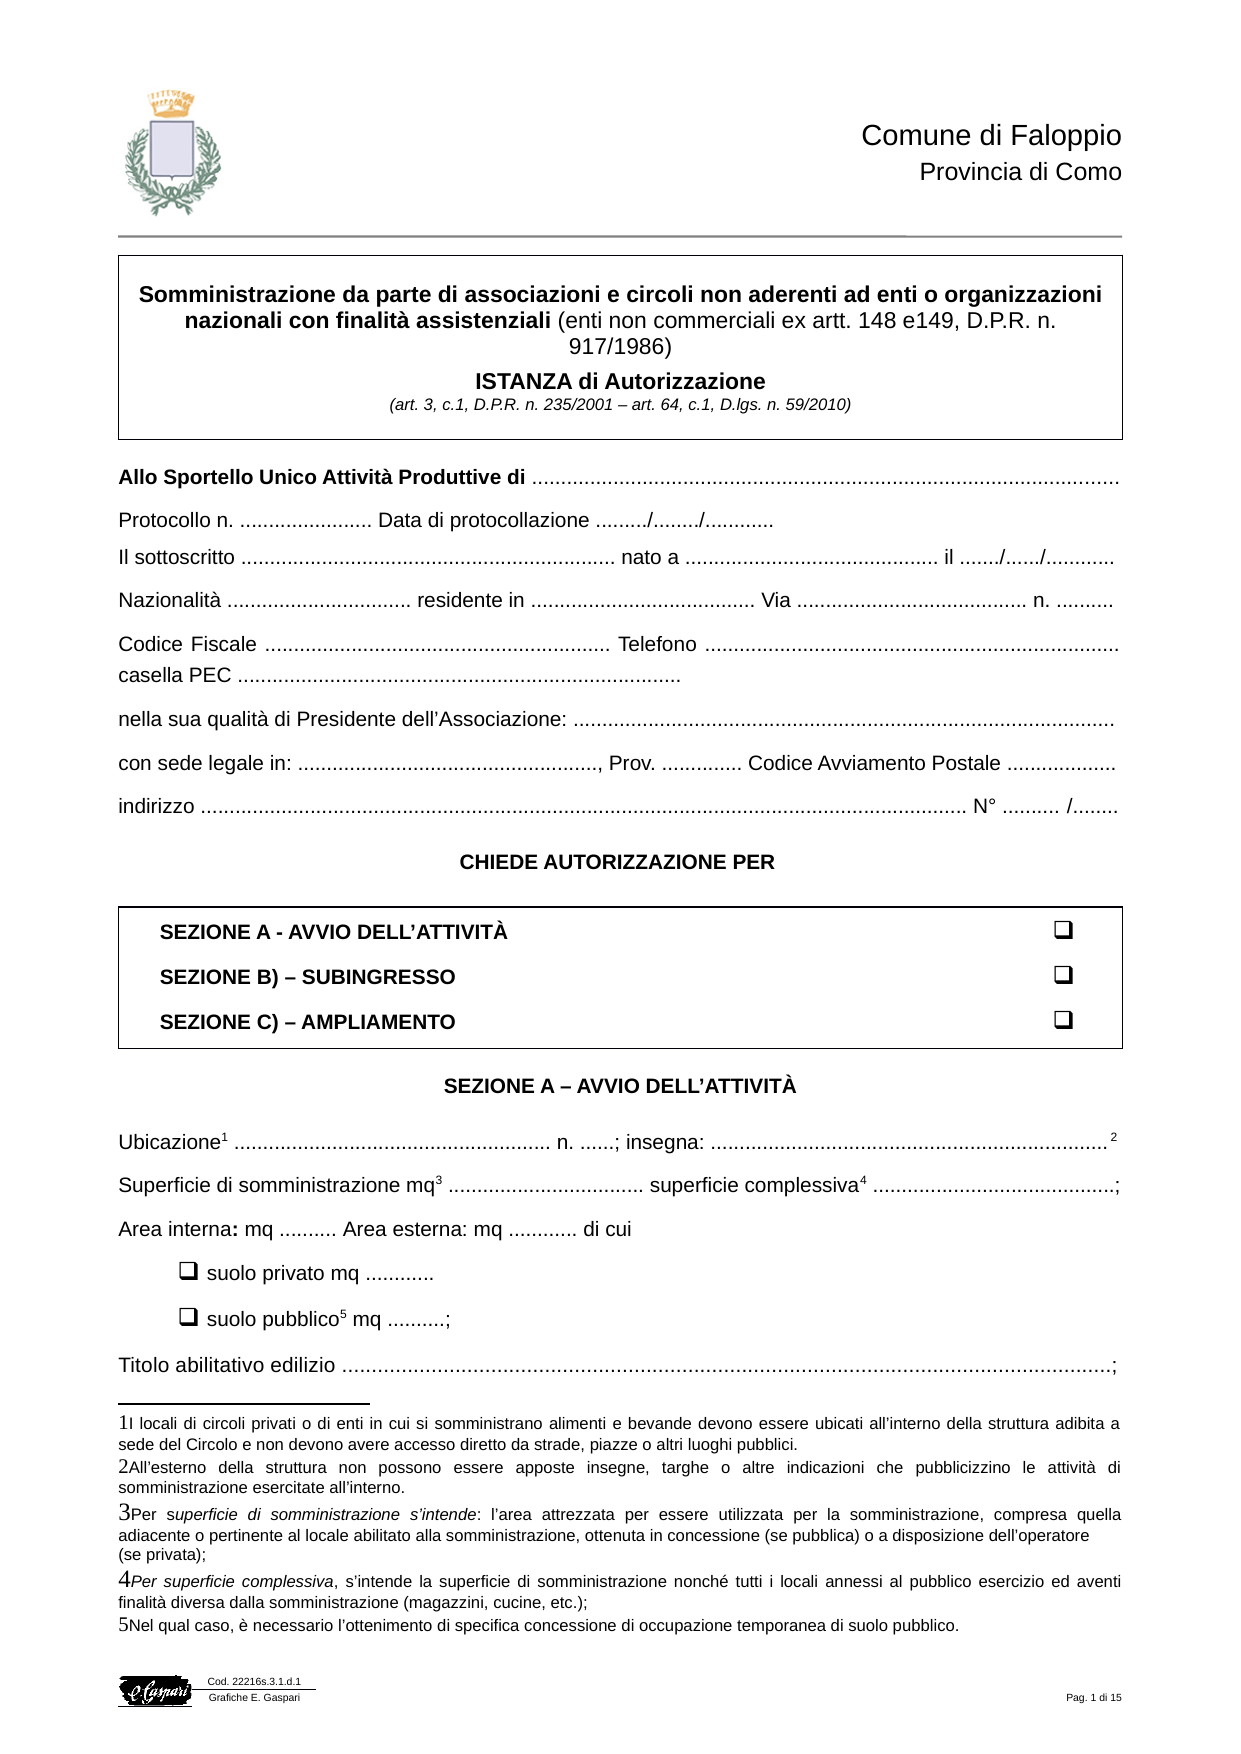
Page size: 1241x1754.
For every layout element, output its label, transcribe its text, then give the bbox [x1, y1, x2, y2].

text Nel qual caso, è necessario l’ottenimento di specifica concessione di occupazione temporanea di suolo pubblico. [118, 1612, 1122, 1636]
text Per superficie di somministrazione s’intende: l’area attrezzata per essere utilizzata per la somministrazione, compresa quella adiacente o pertinente al locale abilitato alla somministrazione, ottenuta in concessione (se pubblica) o a disposizione dell’operatore [118, 1497, 1122, 1545]
text Area interna: mq .......... Area esterna: mq ............ di cui [118, 1217, 1122, 1241]
text (se privata); [118, 1545, 1122, 1564]
picture [118, 1674, 192, 1706]
text Il sottoscritto ................................................................. nato a ............................................ il ......./....../............ [118, 545, 1122, 569]
text Superficie di somministrazione mq .................................. superficie complessiva ..........................................; [118, 1173, 1122, 1197]
text Ubicazione ....................................................... n. ......; insegna: ..................................................................... [118, 1129, 1122, 1153]
table_header Somministrazione da parte di associazioni e circoli non aderenti ad enti o organizzazioni nazionali con finalità assistenziali (enti non commerciali ex artt. 148 e149, D.P.R. n. 917/1986) ISTANZA di Autorizzazione (art. 3, c.1, D.P.R. n. 235/2001 – art. 64, c.1, D.lgs. n. 59/2010) [119, 256, 1122, 438]
table_header SEZIONE A - AVVIO DELL’ATTIVITÀ  SEZIONE B) – SUBINGRESSO  SEZIONE C) – AMPLIAMENTO  [119, 908, 1122, 1047]
text nella sua qualità di Presidente dell’Associazione: .............................................................................................. [118, 707, 1122, 731]
text indirizzo ..................................................................................................................................... N° .......... /........ [118, 794, 1128, 818]
text I locali di circoli privati o di enti in cui si somministrano alimenti e bevande devono essere ubicati all’interno della struttura adibita a sede del Circolo e non devono avere accesso diretto da strade, piazze o altri luoghi pubblici. [118, 1410, 1122, 1453]
text All’esterno della struttura non possono essere apposte insegne, targhe o altre indicazioni che pubblicizzino le attività di somministrazione esercitate all’interno. [118, 1453, 1122, 1497]
text Provincia di Como [224, 157, 1122, 185]
text Allo Sportello Unico Attività Produttive di [118, 464, 1122, 488]
text Protocollo n. ....................... Data di protocollazione ........./......../............ [118, 508, 1122, 532]
text Per superficie complessiva, s’intende la superficie di somministrazione nonché tutti i locali annessi al pubblico esercizio ed aventi finalità diversa dalla somministrazione (magazzini, cucine, etc.); [118, 1564, 1122, 1612]
text SEZIONE A – AVVIO DELL’ATTIVITÀ [118, 1073, 1122, 1097]
text Comune di Faloppio [224, 118, 1122, 152]
text Nazionalità ................................ residente in ....................................... Via ........................................ n. .......... [118, 588, 1122, 612]
text con sede legale in: ...................................................., Prov. .............. Codice Avviamento Postale ................... [118, 750, 1122, 774]
text  suolo pubblico mq ..........; [177, 1307, 1122, 1332]
text CHIEDE AUTORIZZAZIONE PER [118, 850, 1122, 874]
text Titolo abilitativo edilizio .................................................................................................................................; [118, 1353, 1122, 1377]
picture [122, 87, 224, 219]
text Codice Fiscale ............................................................ Telefono ........................................................................ casella PEC ............................................................................. [118, 632, 1122, 687]
text  suolo privato mq ............ [177, 1261, 1122, 1286]
